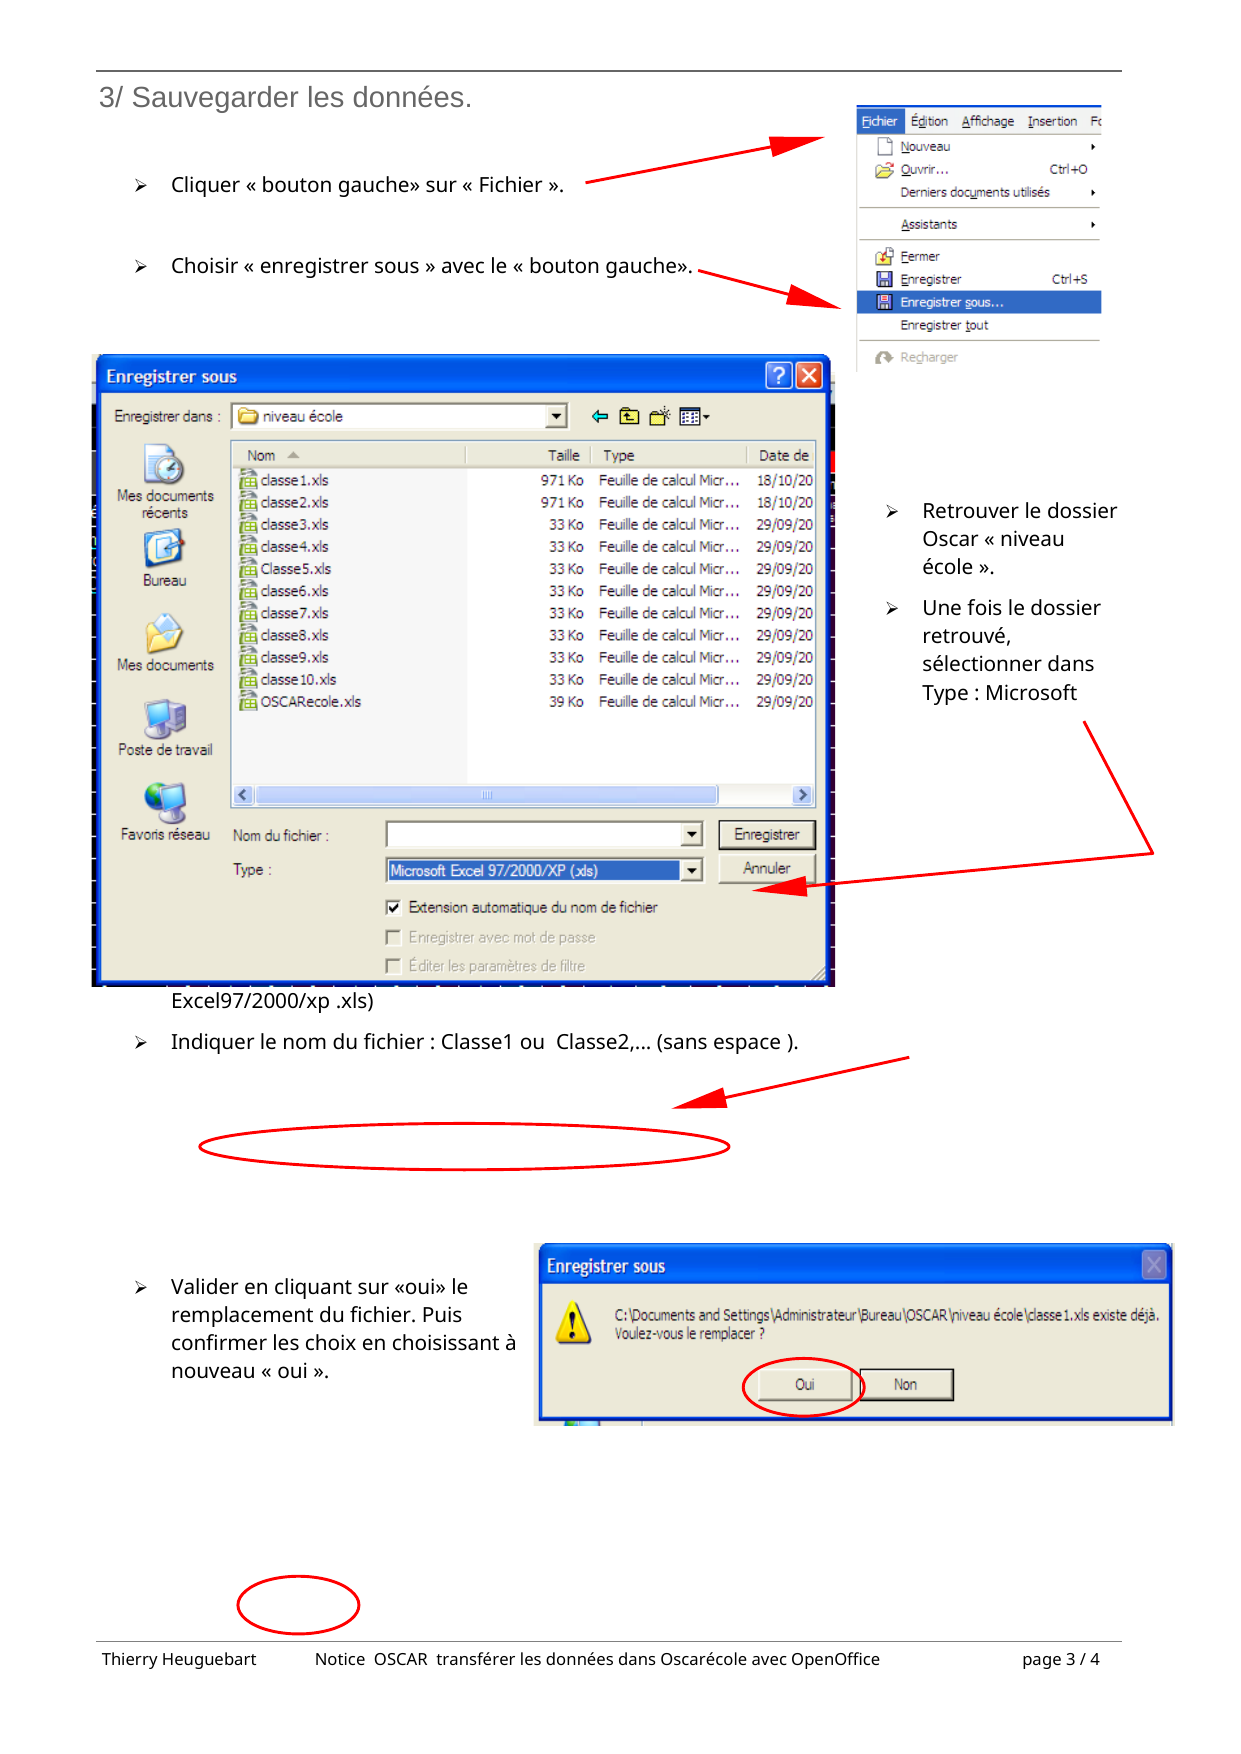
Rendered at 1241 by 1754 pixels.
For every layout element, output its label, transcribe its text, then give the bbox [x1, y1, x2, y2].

subtitle 3/ Sauvegarder les données. [96, 72, 1122, 117]
picture [533, 1243, 1175, 1426]
list Excel97/2000/xp .xls) [133, 858, 1122, 1015]
picture [856, 105, 1102, 372]
list Retrouver le dossier Oscar « niveau école ». [836, 496, 1122, 581]
list Indiquer le nom du fichier : Classe1 ou Classe2,... (sans espace ). [133, 1027, 1122, 1056]
list Choisir « enregistrer sous » avec le « bouton gauche». [133, 251, 856, 280]
list Valider en cliquant sur «oui» le remplacement du fichier. Puis confirmer les choix en choisissant à nouveau « oui ». [133, 1272, 533, 1385]
list Cliquer « bouton gauche» sur « Fichier ». [133, 170, 856, 198]
picture [91, 354, 836, 987]
list Une fois le dossier retrouvé, sélectionner dans Type : Microsoft [836, 593, 1122, 881]
